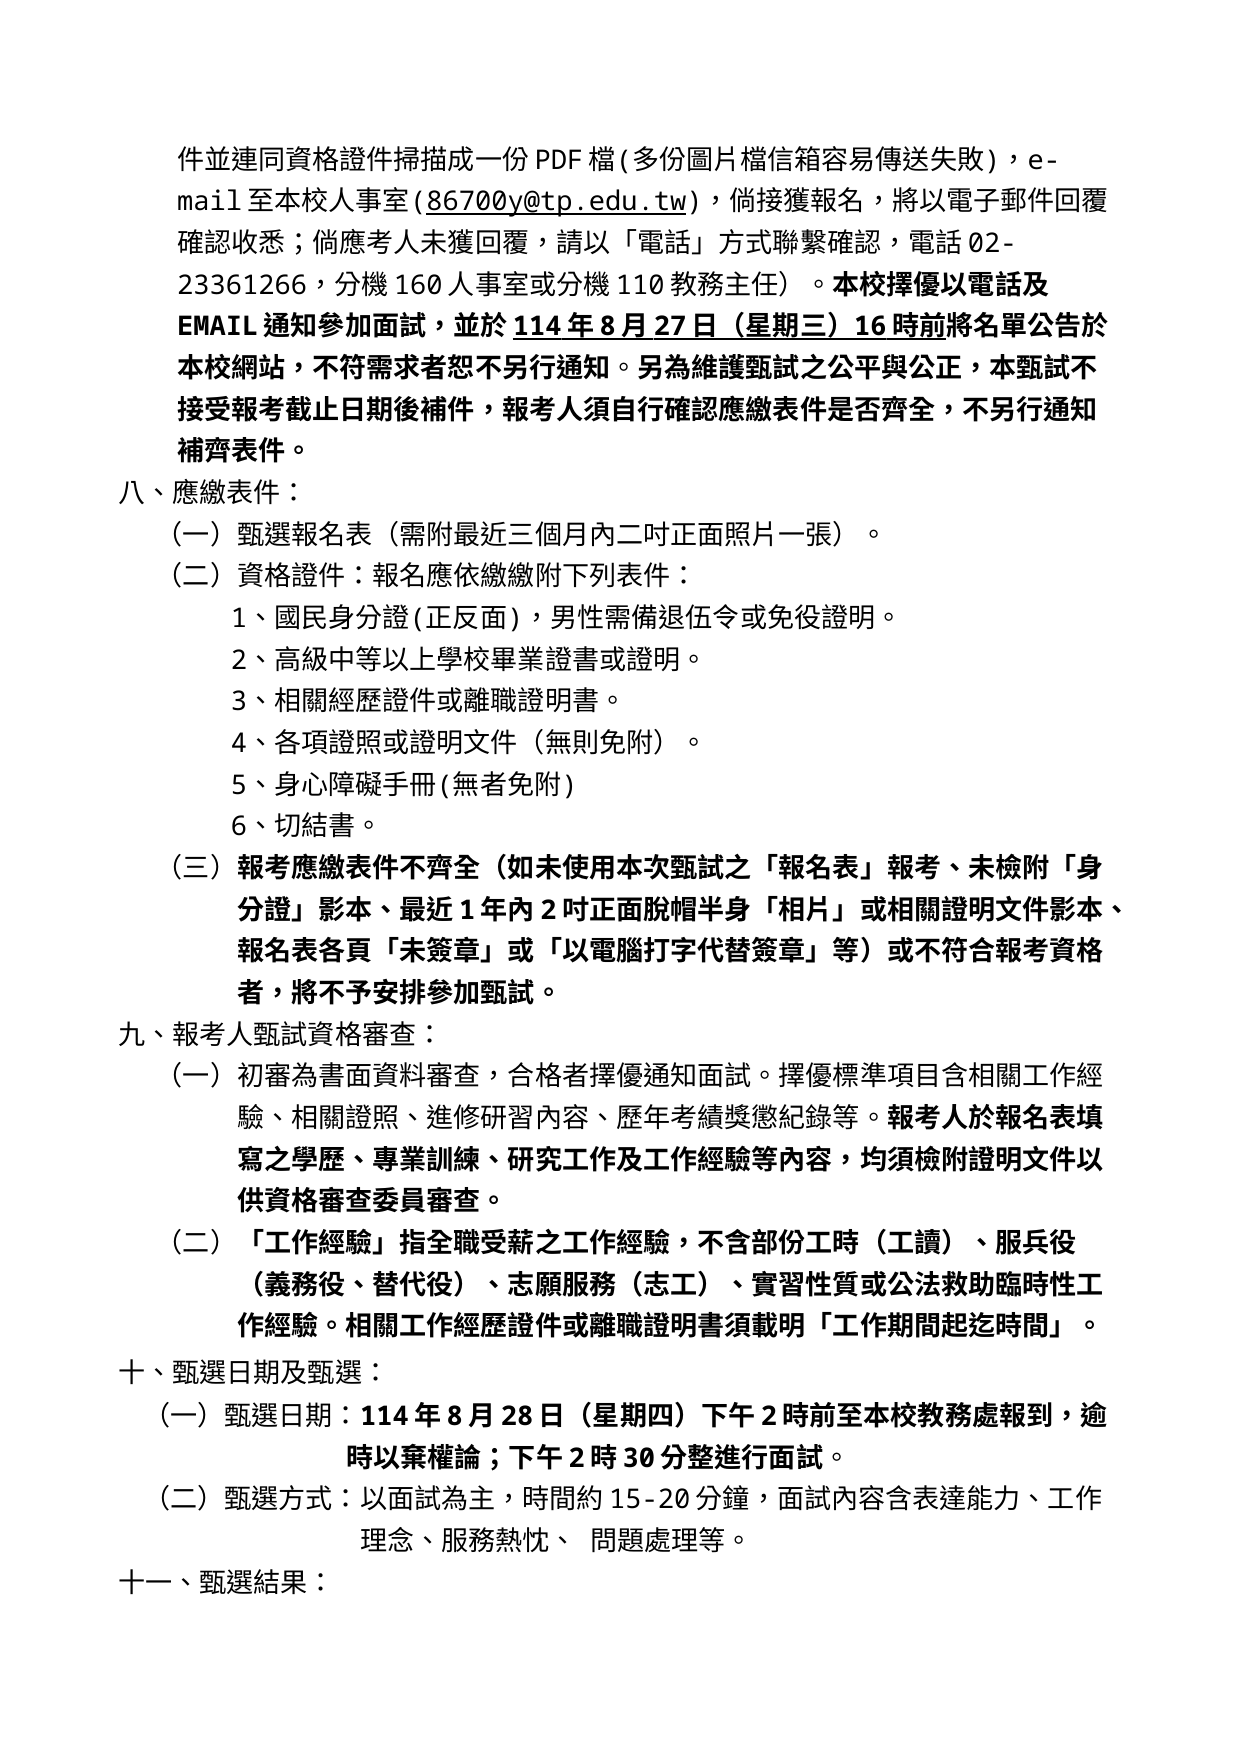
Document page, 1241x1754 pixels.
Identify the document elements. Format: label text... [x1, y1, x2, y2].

text 6、切結書。 [231, 802, 1122, 844]
text 十、甄選日期及甄選： [118, 1344, 1122, 1392]
text 九、報考人甄試資格審查： [118, 1011, 1122, 1052]
text 4、各項證照或證明文件（無則免附）。 [231, 719, 1122, 761]
text （三）報考應繳表件不齊全（如未使用本次甄試之「報名表」報考、未檢附「身分證」影本、最近1年內2吋正面脫帽半身「相片」或相關證明文件影本、報名表各頁「未簽章」或「以電腦打字代替簽章」等）或不符合報考資格者，將不予安排參加甄試。 [156, 844, 1122, 1011]
text 件並連同資格證件掃描成一份PDF檔(多份圖片檔信箱容易傳送失敗)，e-mail至本校人事室(86700y@tp.edu.tw)，倘接獲報名，將以電子郵件回覆確認收悉；倘應考人未獲回覆，請以「電話」方式聯繫確認，電話02-23361266，分機160人事室或分機110教務主任）。本校擇優以電話及EMAIL通知參加面試，並於114年8月27日（星期三）16時前將名單公告於本校網站，不符需求者恕不另行通知。另為維護甄試之公平與公正，本甄試不接受報考截止日期後補件，報考人須自行確認應繳表件是否齊全，不另行通知補齊表件。 [169, 136, 1122, 469]
text （一）初審為書面資料審查，合格者擇優通知面試。擇優標準項目含相關工作經驗、相關證照、進修研習內容、歷年考績獎懲紀錄等。報考人於報名表填寫之學歷、專業訓練、研究工作及工作經驗等內容，均須檢附證明文件以供資格審查委員審查。 [156, 1052, 1122, 1219]
text （二）「工作經驗」指全職受薪之工作經驗，不含部份工時（工讀）、服兵役（義務役、替代役）、志願服務（志工）、實習性質或公法救助臨時性工作經驗。相關工作經歷證件或離職證明書須載明「工作期間起迄時間」。 [156, 1219, 1122, 1344]
text 1、國民身分證(正反面)，男性需備退伍令或免役證明。 [231, 594, 1122, 636]
text 3、相關經歷證件或離職證明書。 [231, 677, 1122, 719]
text 2、高級中等以上學校畢業證書或證明。 [231, 636, 1122, 677]
text 十一、甄選結果： [118, 1559, 1122, 1600]
text （二）甄選方式：以面試為主，時間約15-20分鐘，面試內容含表達能力、工作理念、服務熱忱、 問題處理等。 [143, 1475, 1122, 1559]
text （一）甄選日期：114年8月28日（星期四）下午2時前至本校教務處報到，逾時以棄權論；下午2時30分整進行面試。 [143, 1392, 1122, 1475]
text （一）甄選報名表（需附最近三個月內二吋正面照片一張）。 [156, 511, 1122, 552]
text （二）資格證件：報名應依繳繳附下列表件： [156, 552, 1122, 594]
text 八、應繳表件： [118, 469, 1122, 511]
text 5、身心障礙手冊(無者免附) [231, 761, 1122, 802]
